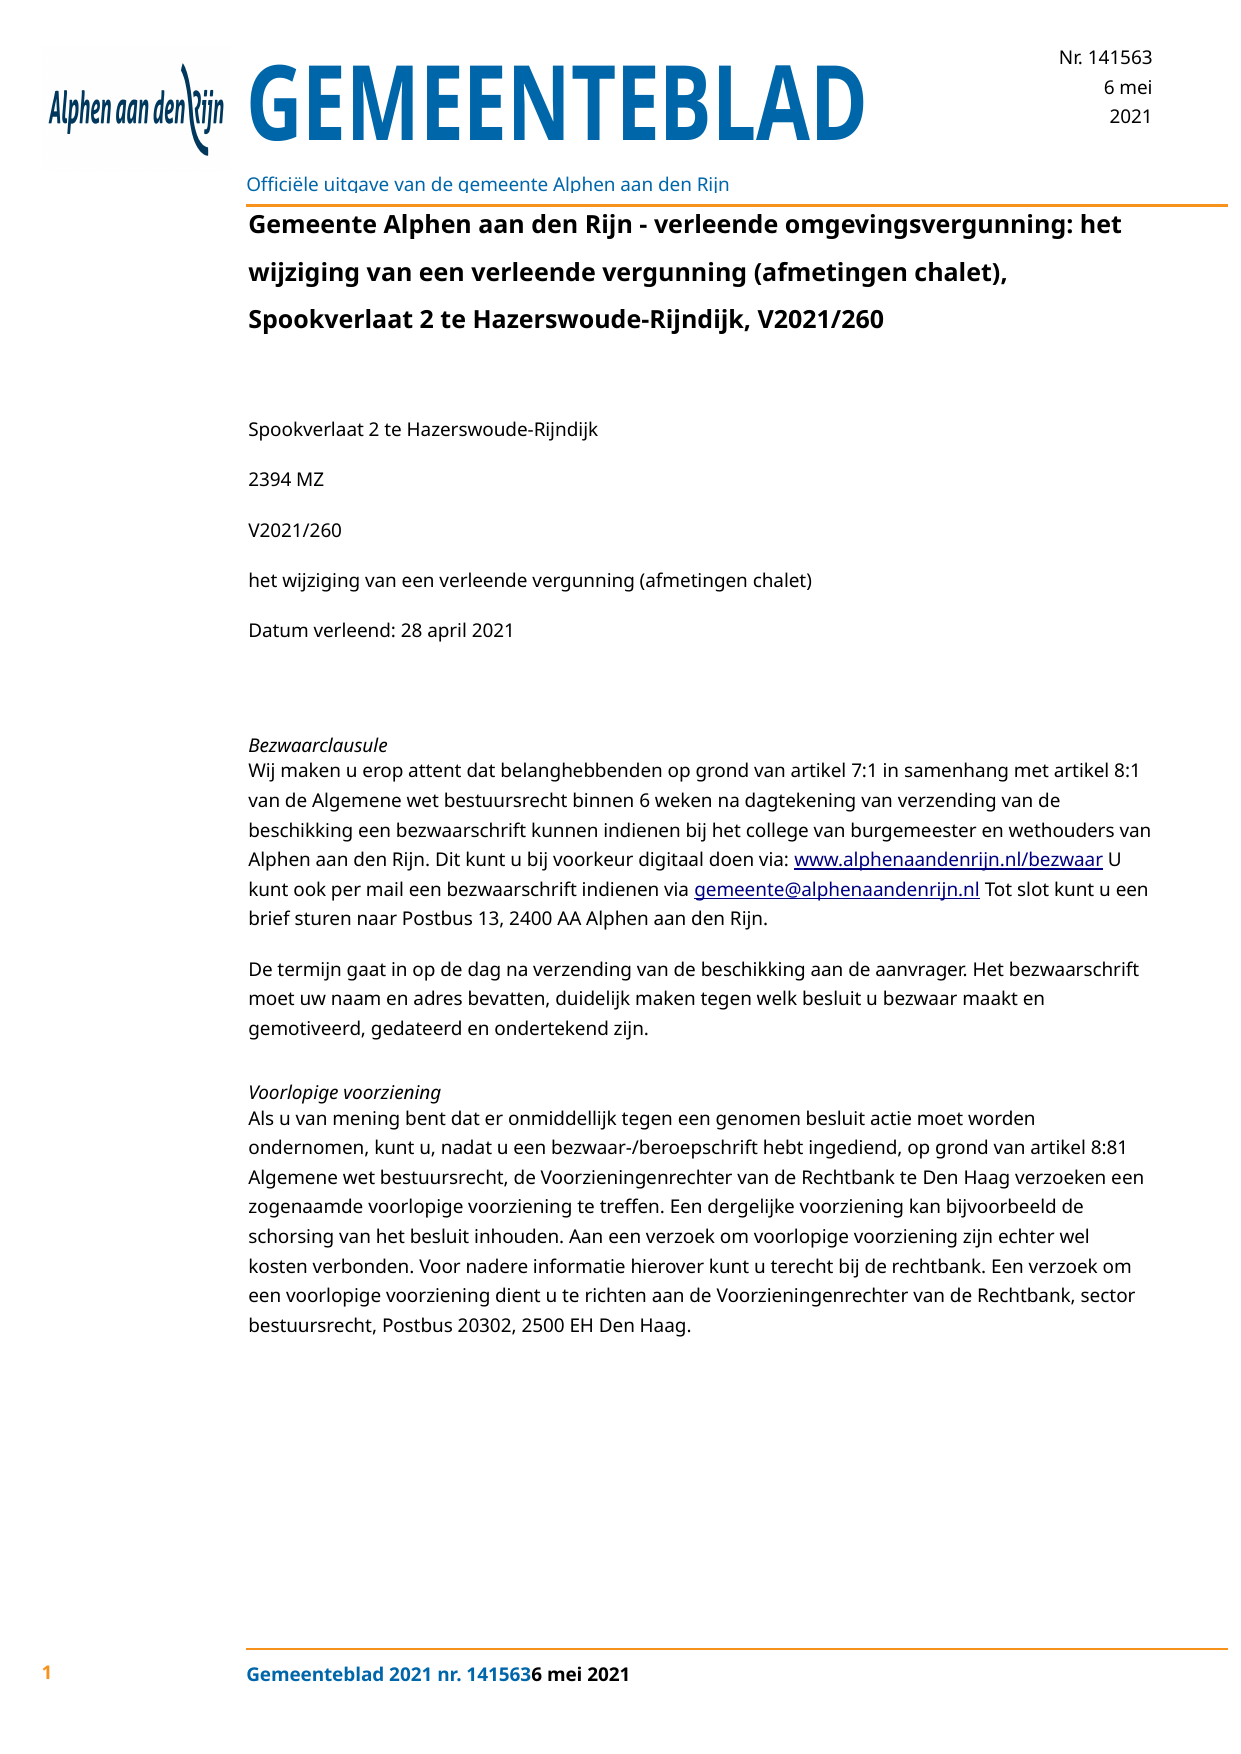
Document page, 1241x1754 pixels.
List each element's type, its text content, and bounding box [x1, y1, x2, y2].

text Als u van mening bent dat er onmiddellijk tegen een genomen besluit actie moet worden ondernomen, kunt u, nadat u een bezwaar-/beroepschrift hebt ingediend, op grond van artikel 8:81 Algemene wet bestuursrecht, de Voorzieningenrechter van de Rechtbank te Den Haag verzoeken een zogenaamde voorlopige voorziening te treffen. Een dergelijke voorziening kan bijvoorbeeld de schorsing van het besluit inhouden. Aan een verzoek om voorlopige voorziening zijn echter wel kosten verbonden. Voor nadere informatie hierover kunt u terecht bij de rechtbank. Een verzoek om een voorlopige voorziening dient u te richten aan de Voorzieningenrechter van de Rechtbank, sector bestuursrecht, Postbus 20302, 2500 EH Den Haag. [248, 1105, 1152, 1338]
text Bezwaarclausule [248, 732, 1152, 758]
text het wijziging van een verleende vergunning (afmetingen chalet) [248, 567, 1152, 593]
text Gemeente Alphen aan den Rijn - verleende omgevingsvergunning: het wijziging van een verleende vergunning (afmetingen chalet), Spookverlaat 2 te Hazerswoude-Rijndijk, V2021/260 [248, 207, 1152, 336]
text De termijn gaat in op de dag na verzending van de beschikking aan de aanvrager. Het bezwaarschrift moet uw naam en adres bevatten, duidelijk maken tegen welk besluit u bezwaar maakt en gemotiveerd, gedateerd en ondertekend zijn. [248, 956, 1152, 1041]
text Voorlopige voorziening [248, 1079, 1152, 1105]
text Spookverlaat 2 te Hazerswoude-Rijndijk [248, 416, 1152, 442]
text Datum verleend: 28 april 2021 [248, 618, 1152, 643]
text Wij maken u erop attent dat belanghebbenden op grond van artikel 7:1 in samenhang met artikel 8:1 van de Algemene wet bestuursrecht binnen 6 weken na dagtekening van verzending van de beschikking een bezwaarschrift kunnen indienen bij het college van burgemeester en wethouders van Alphen aan den Rijn. Dit kunt u bij voorkeur digitaal doen via: www.alphenaandenrijn.nl/bezwaar U kunt ook per mail een bezwaarschrift indienen via gemeente@alphenaandenrijn.nl Tot slot kunt u een brief sturen naar Postbus 13, 2400 AA Alphen aan den Rijn. [248, 758, 1152, 931]
text 2394 MZ [248, 466, 1152, 492]
picture [41, 47, 231, 172]
text V2021/260 [248, 517, 1152, 542]
